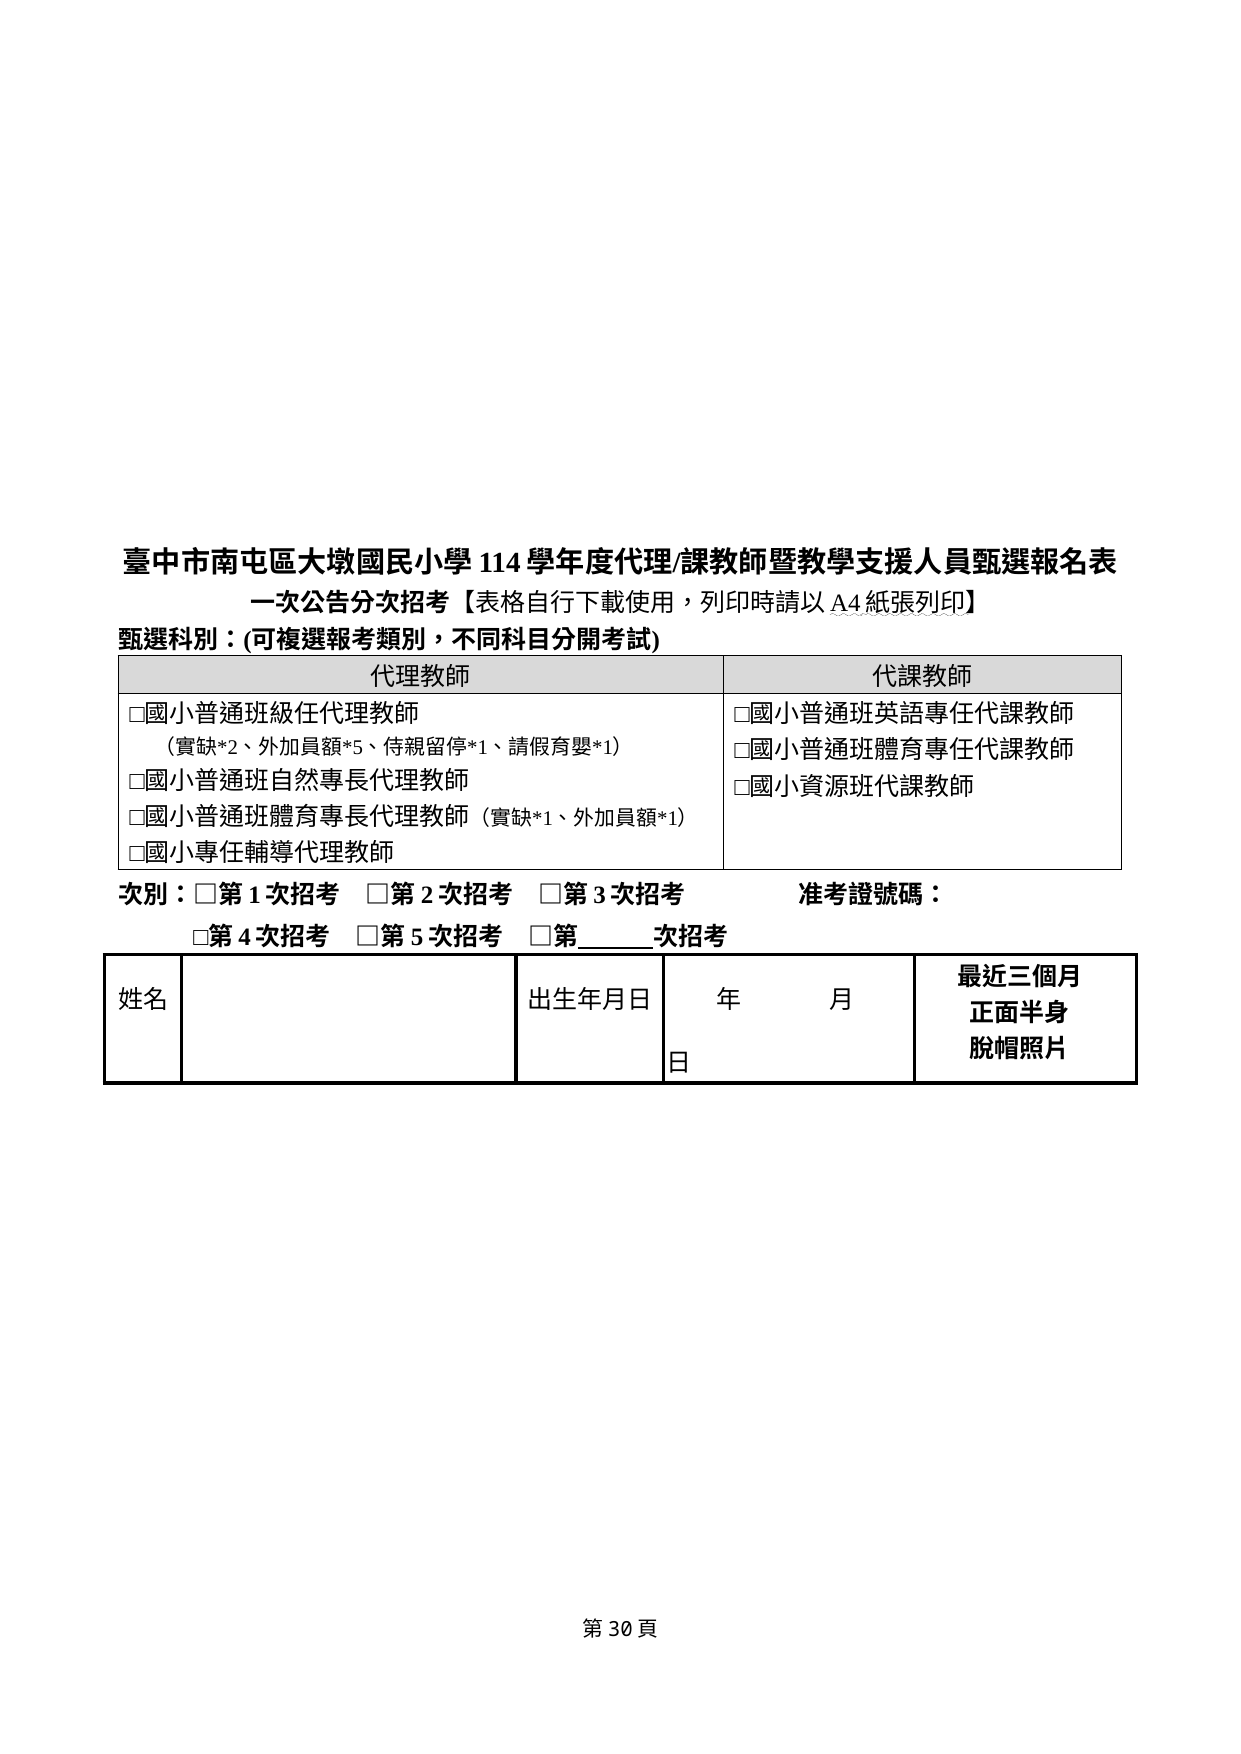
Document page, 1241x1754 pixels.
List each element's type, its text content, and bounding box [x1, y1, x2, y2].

table_header [183, 956, 514, 1081]
text 甄選科別：(可複選報考類別，不同科目分開考試) [118, 619, 1122, 655]
table_header 代課教師 [724, 656, 1121, 693]
table_cell □國小普通班級任代理教師 （實缺*2、外加員額*5、侍親留停*1、請假育嬰*1） □國小普通班自然專長代理教師 □國小普通班體育專長代理教師（實缺*1、外加員額*1） □國小專任輔導代理教師 [119, 694, 723, 869]
table_cell □國小普通班英語專任代課教師 □國小普通班體育專任代課教師 □國小資源班代課教師 [724, 694, 1121, 869]
text 次別：□第1次招考 □第2次招考 □第3次招考 准考證號碼： [118, 870, 1122, 912]
text □第4次招考 □第5次招考 □第 次招考 [118, 912, 1122, 953]
table_header 姓名 [106, 956, 180, 1081]
table_header 代理教師 [119, 656, 723, 693]
text 臺中市南屯區大墩國民小學114學年度代理/課教師暨教學支援人員甄選報名表 [118, 531, 1122, 583]
table_header 出生年月日 [518, 956, 662, 1081]
text 一次公告分次招考【表格自行下載使用，列印時請以A4紙張列印】 [118, 583, 1122, 619]
table_header 年 月 日 [665, 956, 913, 1081]
table_header 最近三個月 正面半身 脫帽照片 [916, 956, 1135, 1081]
